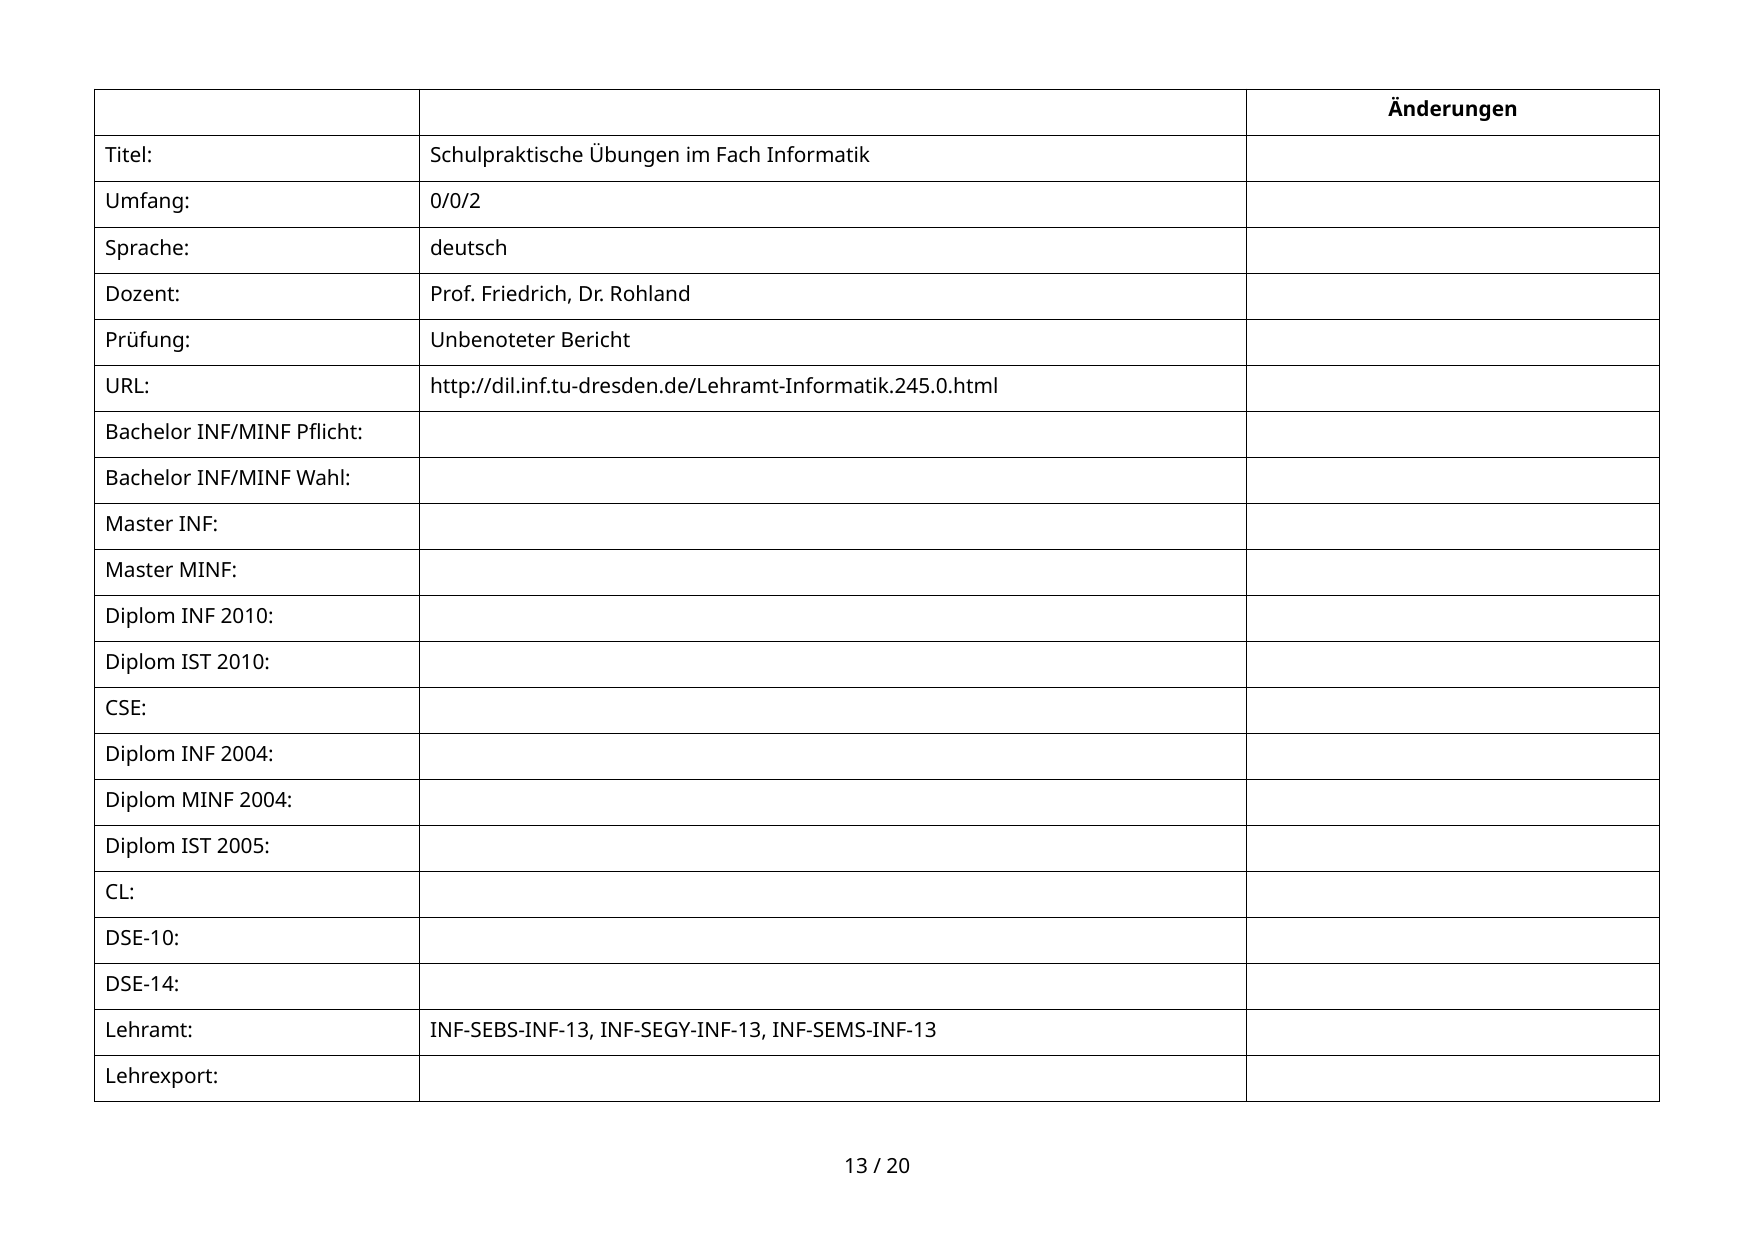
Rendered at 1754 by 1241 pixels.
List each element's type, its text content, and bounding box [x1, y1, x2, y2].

table_cell [420, 688, 1246, 733]
table_cell [420, 918, 1246, 963]
table_cell [1247, 274, 1659, 319]
table_cell [420, 550, 1246, 595]
table_cell Unbenoteter Bericht [420, 320, 1246, 365]
table_cell [420, 458, 1246, 503]
table_cell Master MINF: [95, 550, 419, 595]
table_cell [1247, 228, 1659, 273]
table_cell INF-SEBS-INF-13, INF-SEGY-INF-13, INF-SEMS-INF-13 [420, 1010, 1246, 1055]
table_header [420, 90, 1246, 134]
table_cell [1247, 182, 1659, 227]
table_header [95, 90, 419, 134]
table_cell Diplom IST 2010: [95, 642, 419, 687]
table_cell [420, 780, 1246, 825]
table_cell Bachelor INF/MINF Pflicht: [95, 412, 419, 457]
table_cell 0/0/2 [420, 182, 1246, 227]
table_cell [420, 412, 1246, 457]
table_cell Titel: [95, 136, 419, 181]
table_cell [1247, 964, 1659, 1009]
table_cell Diplom IST 2005: [95, 826, 419, 871]
table_cell [1247, 596, 1659, 641]
table_cell [1247, 872, 1659, 917]
table_cell Schulpraktische Übungen im Fach Informatik [420, 136, 1246, 181]
table_cell Diplom MINF 2004: [95, 780, 419, 825]
table_cell CSE: [95, 688, 419, 733]
table_cell [420, 826, 1246, 871]
table_cell [1247, 688, 1659, 733]
table_cell [1247, 412, 1659, 457]
table_cell [1247, 550, 1659, 595]
table_cell [1247, 1056, 1659, 1101]
table_cell Master INF: [95, 504, 419, 549]
table_cell [1247, 504, 1659, 549]
table_cell [420, 872, 1246, 917]
table_cell [1247, 1010, 1659, 1055]
table_cell [1247, 918, 1659, 963]
table_cell Prof. Friedrich, Dr. Rohland [420, 274, 1246, 319]
table_cell Diplom INF 2010: [95, 596, 419, 641]
table_cell [1247, 734, 1659, 779]
table_cell [1247, 320, 1659, 365]
table_cell [420, 1056, 1246, 1101]
table_cell http://dil.inf.tu-dresden.de/Lehramt-Informatik.245.0.html [420, 366, 1246, 411]
table_cell Bachelor INF/MINF Wahl: [95, 458, 419, 503]
table_cell [1247, 826, 1659, 871]
table_cell [420, 642, 1246, 687]
table_cell Prüfung: [95, 320, 419, 365]
table_cell [1247, 366, 1659, 411]
table_cell [1247, 642, 1659, 687]
table_cell Diplom INF 2004: [95, 734, 419, 779]
table_cell Sprache: [95, 228, 419, 273]
table_cell Lehrexport: [95, 1056, 419, 1101]
table_cell [420, 596, 1246, 641]
table_cell [420, 734, 1246, 779]
table_cell DSE-10: [95, 918, 419, 963]
table_cell [1247, 780, 1659, 825]
table_cell [420, 964, 1246, 1009]
table_header Änderungen [1247, 90, 1659, 134]
table_cell [1247, 458, 1659, 503]
table_cell [420, 504, 1246, 549]
table_cell CL: [95, 872, 419, 917]
table_cell Dozent: [95, 274, 419, 319]
table_cell Umfang: [95, 182, 419, 227]
table_cell DSE-14: [95, 964, 419, 1009]
table_cell [1247, 136, 1659, 181]
table_cell URL: [95, 366, 419, 411]
table_cell Lehramt: [95, 1010, 419, 1055]
table_cell deutsch [420, 228, 1246, 273]
